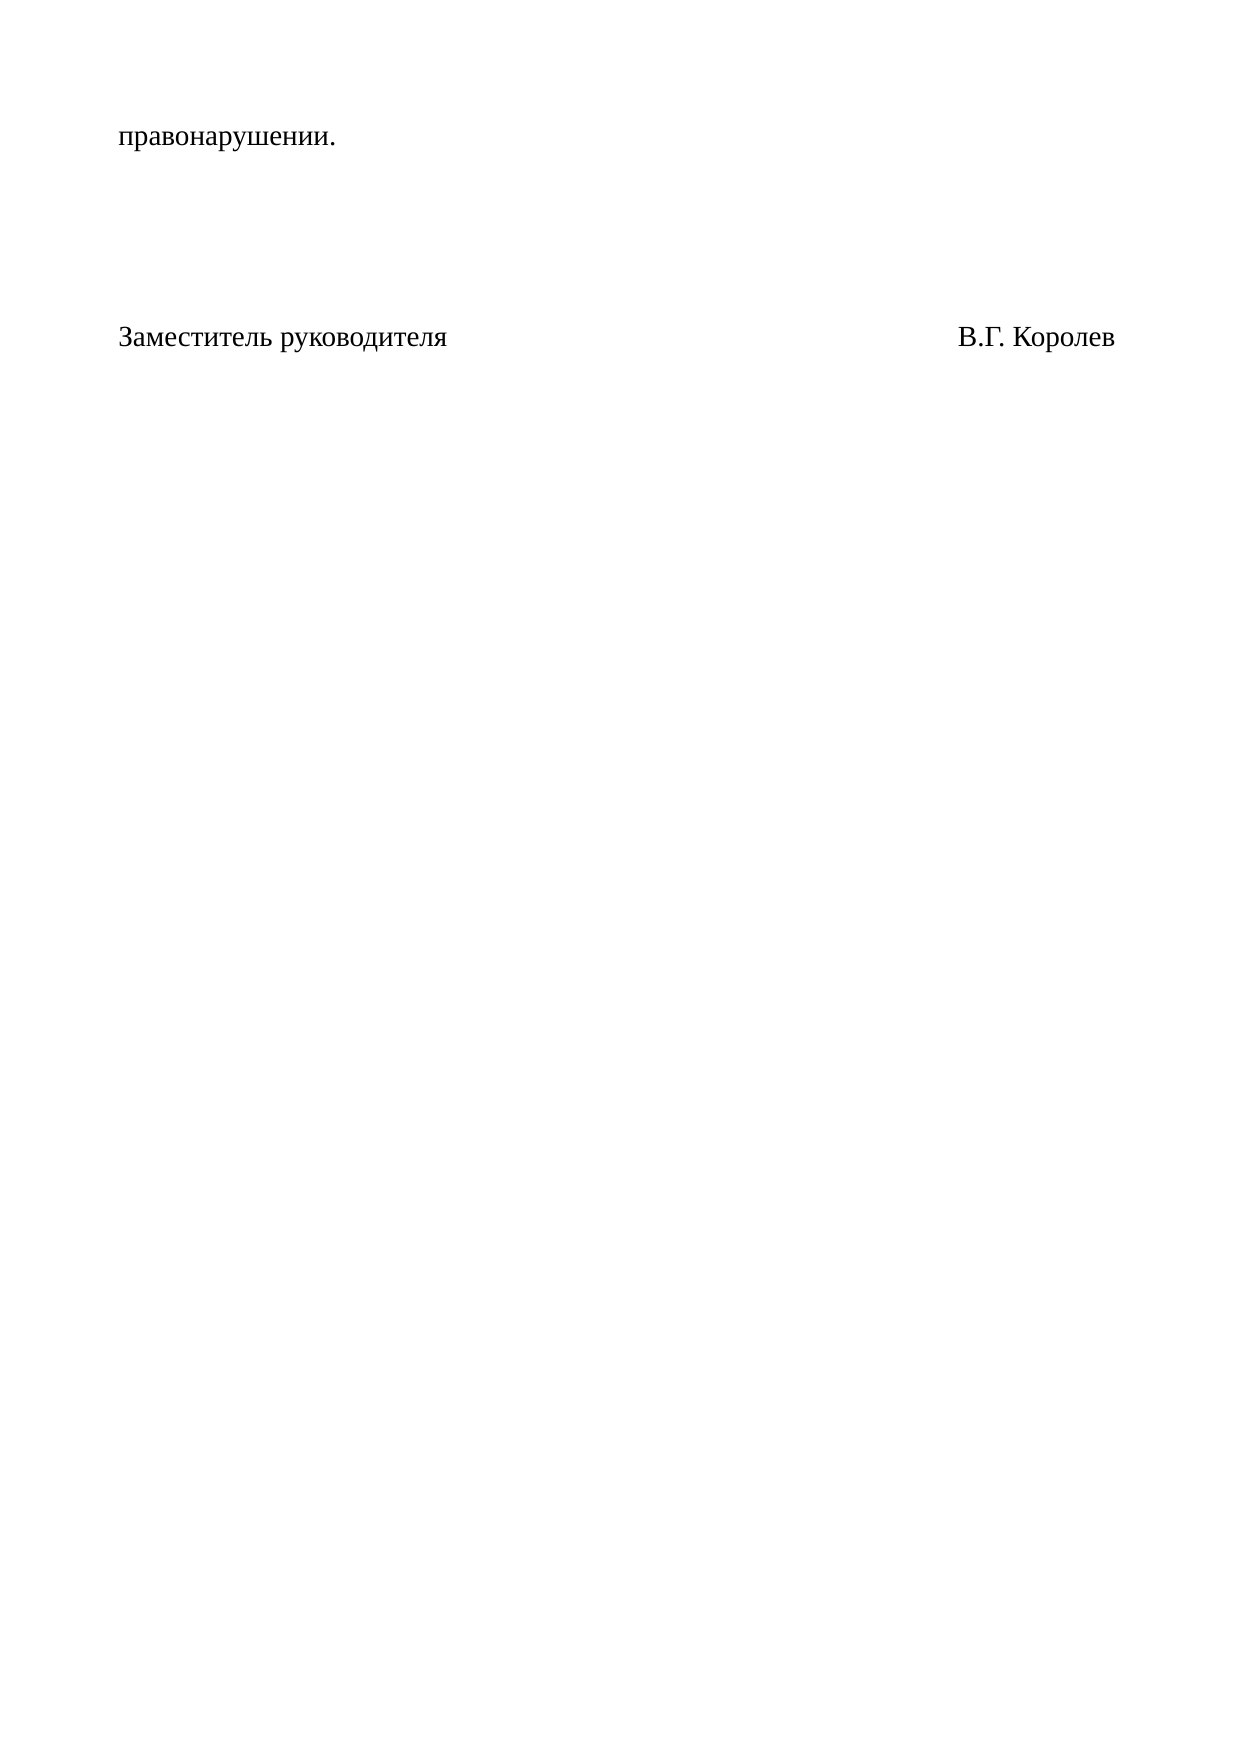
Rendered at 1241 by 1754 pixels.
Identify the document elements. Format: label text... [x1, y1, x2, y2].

text правонарушении. [118, 118, 1122, 152]
table_header Заместитель руководителя В.Г. Королев [118, 319, 1118, 409]
